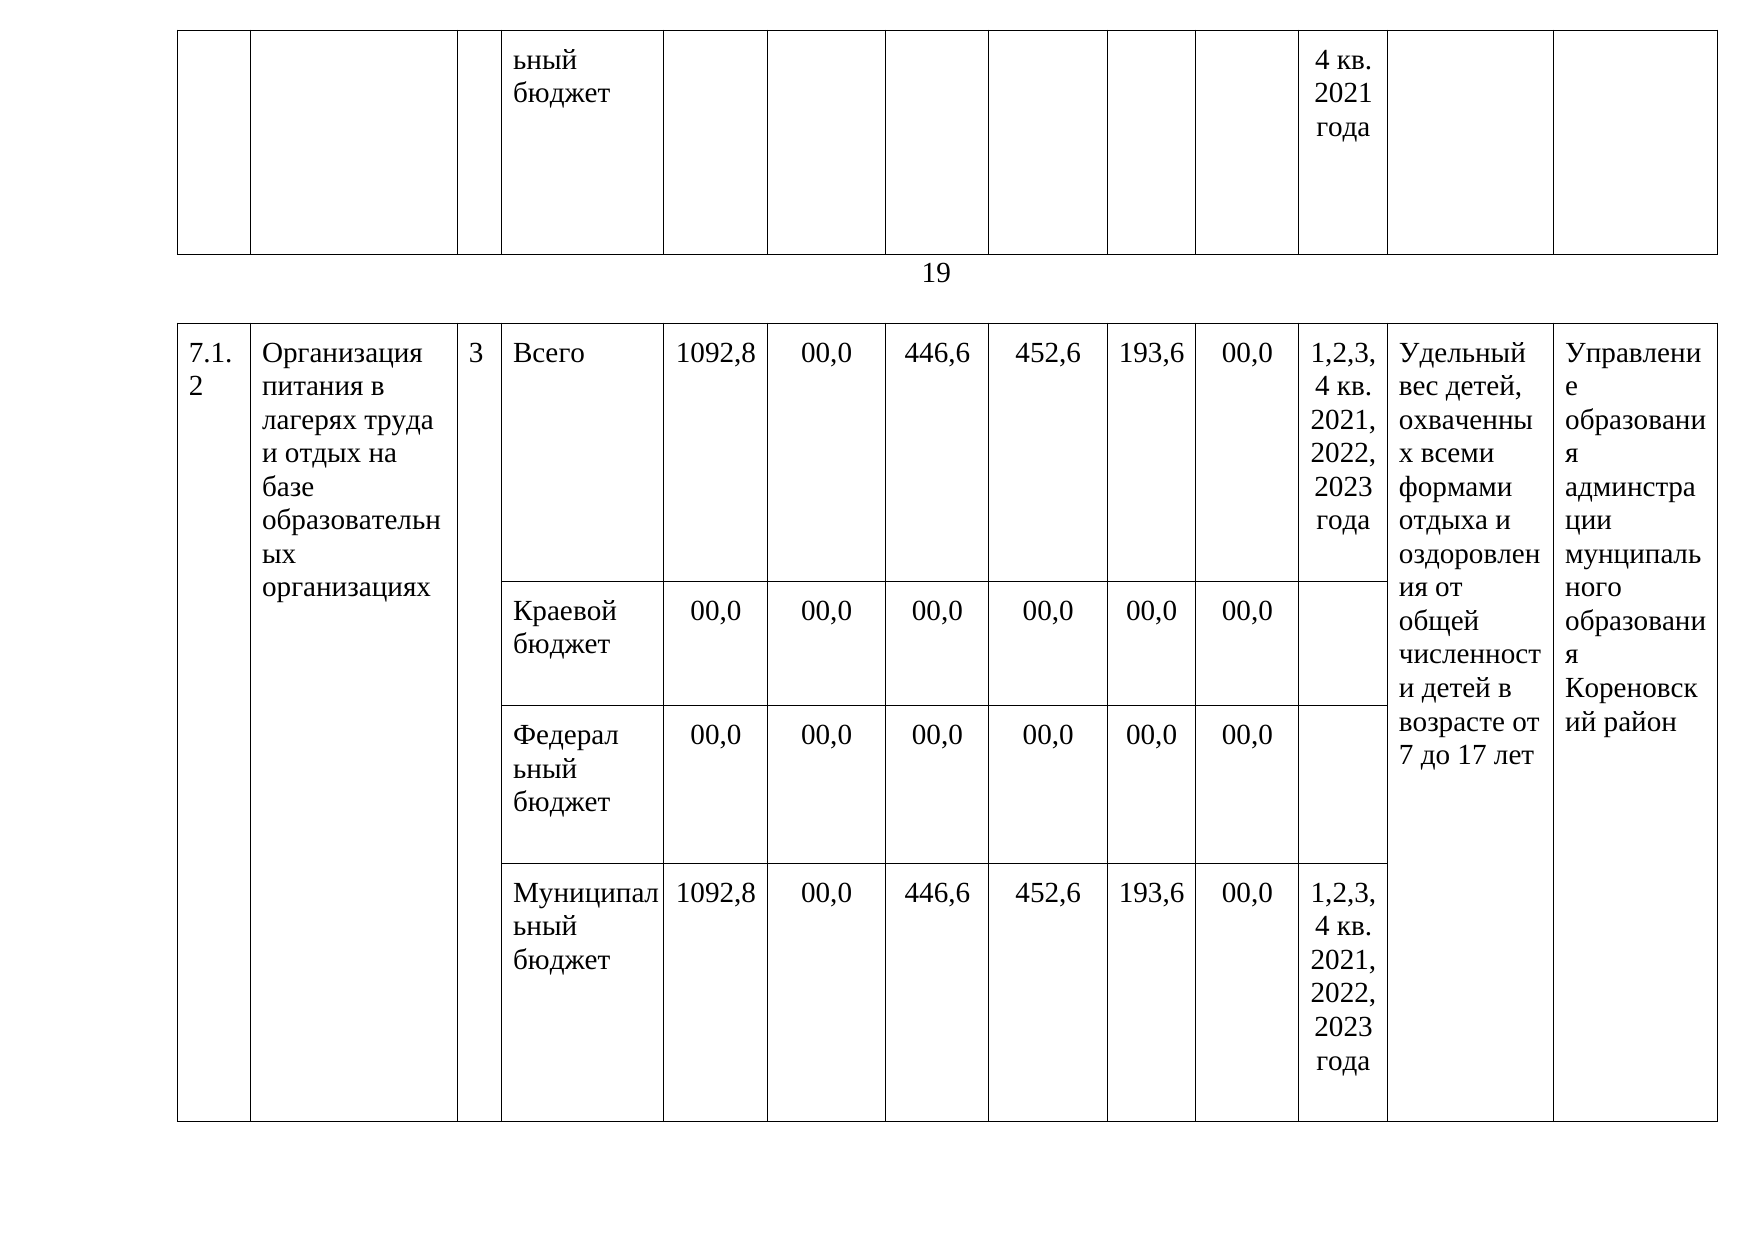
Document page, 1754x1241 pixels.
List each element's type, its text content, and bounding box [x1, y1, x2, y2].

table_header 1,2,3,4 кв. 2021, 2022,2023 года [1299, 324, 1387, 581]
table_cell [989, 31, 1107, 254]
text 19 [177, 255, 1695, 289]
table_cell 00,0 [664, 582, 767, 705]
table_header Всего [502, 324, 663, 581]
table_cell 00,0 [1196, 864, 1298, 1121]
table_cell [768, 31, 885, 254]
table_cell 00,0 [768, 706, 885, 863]
table_header 452,6 [989, 324, 1107, 581]
table_cell 00,0 [1196, 582, 1298, 705]
table_cell 452,6 [989, 864, 1107, 1121]
table_cell 1092,8 [664, 864, 767, 1121]
table_cell Муниципальный бюджет [502, 864, 663, 1121]
table_cell 4 кв. 2021 года [1299, 31, 1387, 254]
table_header 1092,8 [664, 324, 767, 581]
table_header Удельный вес детей, охваченных всеми формами отдыха и оздоровления от общей численности детей в возрасте от 7 до 17 лет [1388, 324, 1553, 1121]
table_cell 193,6 [1108, 864, 1195, 1121]
table_cell 00,0 [1108, 706, 1195, 863]
table_header Управление образования админстрации мунципального образования Кореновский район [1554, 324, 1717, 1121]
table_header 3 [458, 324, 501, 1121]
table_cell [886, 31, 988, 254]
table_header 193,6 [1108, 324, 1195, 581]
table_header 7.1.2 [178, 324, 250, 1121]
table_cell [1196, 31, 1298, 254]
table_cell [1299, 706, 1387, 863]
table_cell [1299, 582, 1387, 705]
table_cell 00,0 [886, 582, 988, 705]
table_cell Федерал ьный бюджет [502, 706, 663, 863]
table_header 00,0 [1196, 324, 1298, 581]
table_cell [1108, 31, 1195, 254]
table_cell 00,0 [989, 582, 1107, 705]
table_header 446,6 [886, 324, 988, 581]
table_header 00,0 [768, 324, 885, 581]
table_cell 00,0 [664, 706, 767, 863]
table_cell ьный бюджет [502, 31, 663, 254]
table_cell 00,0 [768, 582, 885, 705]
table_cell 00,0 [989, 706, 1107, 863]
table_cell 446,6 [886, 864, 988, 1121]
table_cell 00,0 [886, 706, 988, 863]
table_cell 1,2,3,4 кв. 2021, 2022,2023 года [1299, 864, 1387, 1121]
table_cell [664, 31, 767, 254]
table_cell Краевой бюджет [502, 582, 663, 705]
table_cell 00,0 [768, 864, 885, 1121]
table_cell 00,0 [1196, 706, 1298, 863]
table_header Организация питания в лагерях труда и отдых на базе образовательных организациях [251, 324, 457, 1121]
table_cell 00,0 [1108, 582, 1195, 705]
